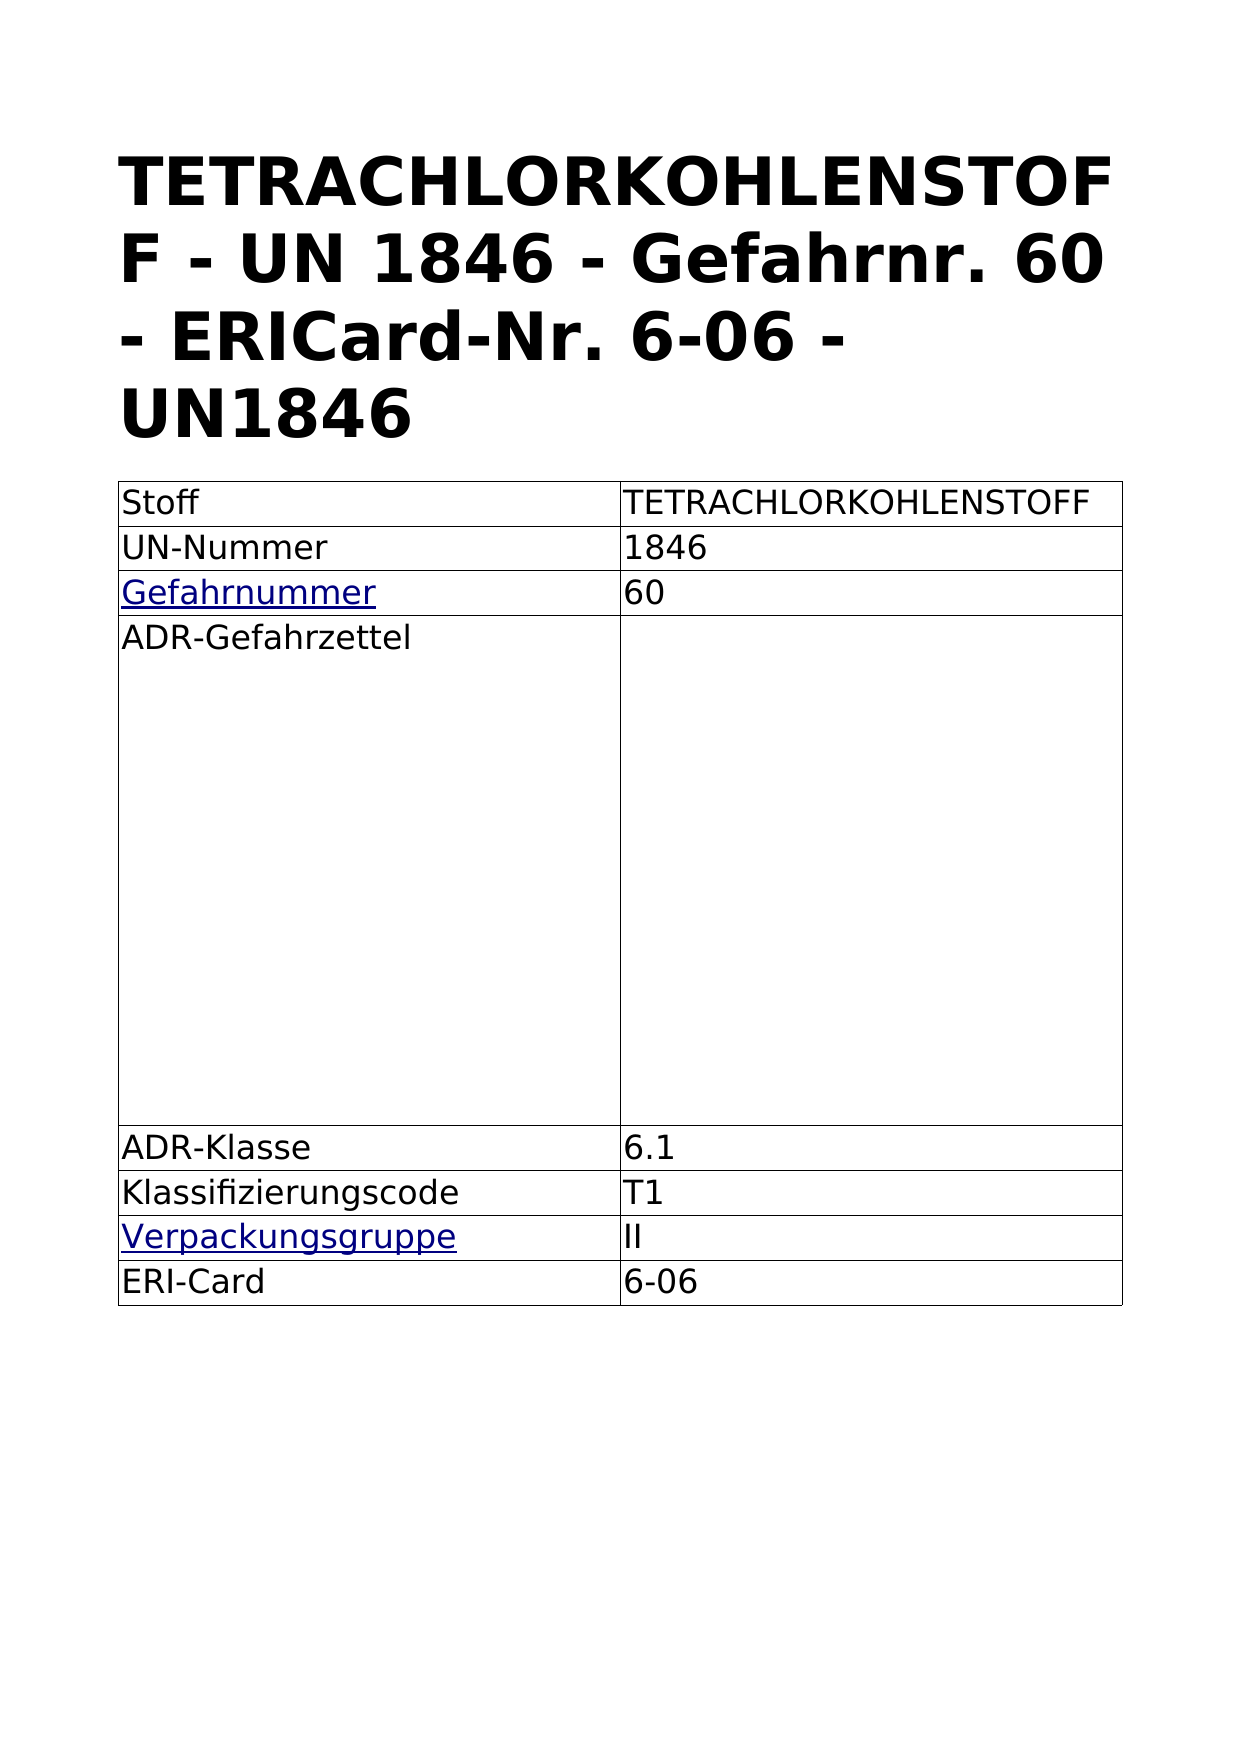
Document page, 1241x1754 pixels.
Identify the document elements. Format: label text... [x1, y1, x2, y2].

subtitle TETRACHLORKOHLENSTOFF - UN 1846 - Gefahrnr. 60 - ERICard-Nr. 6-06 - UN1846 [118, 143, 1122, 453]
table_cell ADR-Klasse [119, 1126, 620, 1170]
table_cell Gefahrnummer [119, 571, 620, 615]
table_cell 60 [621, 571, 1122, 615]
table_header TETRACHLORKOHLENSTOFF [621, 482, 1122, 526]
table_cell T1 [621, 1171, 1122, 1215]
table_cell Verpackungsgruppe [119, 1216, 620, 1260]
table_cell UN-Nummer [119, 527, 620, 570]
table_cell II [621, 1216, 1122, 1260]
table_cell Klassifizierungscode [119, 1171, 620, 1215]
table_header Stoff [119, 482, 620, 526]
table_cell ERI-Card [119, 1261, 620, 1304]
table_cell [621, 616, 1122, 1125]
table_cell 6-06 [621, 1261, 1122, 1304]
table_cell ADR-Gefahrzettel [119, 616, 620, 1125]
table_cell 1846 [621, 527, 1122, 570]
table_cell 6.1 [621, 1126, 1122, 1170]
